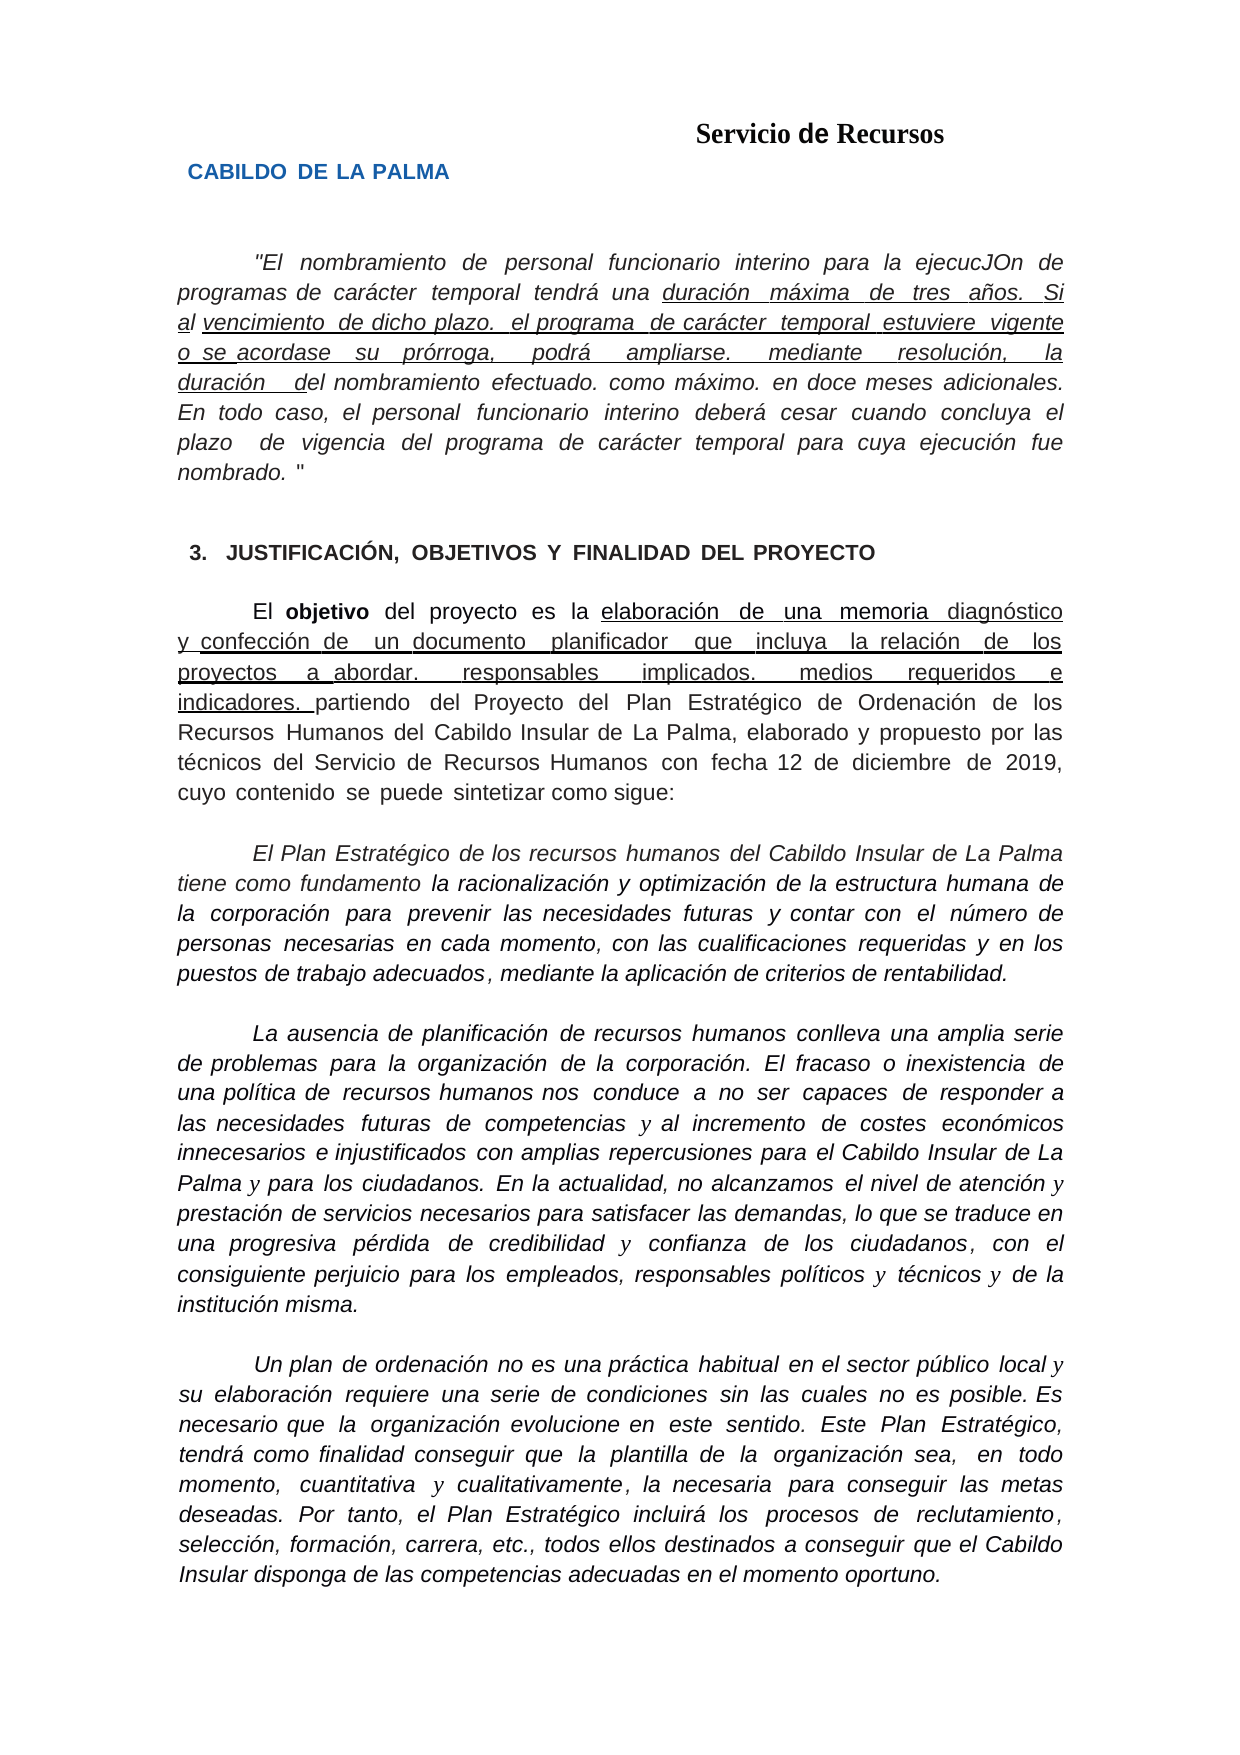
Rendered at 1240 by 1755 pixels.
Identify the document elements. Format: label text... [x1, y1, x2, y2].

text El Plan Estratégico de los recursos humanos del Cabildo Insular de La Palma tiene como fundamento la racionalización y optimización de la estructura humana de la corporación para prevenir las necesidades futuras y contar con el número de personas necesarias en cada momento, con las cualificaciones requeridas y en los puestos de trabajo adecuados, mediante la aplicación de criterios de rentabilidad. [177, 840, 1064, 986]
text La ausencia de planificación de recursos humanos conlleva una amplia serie de problemas para la organización de la corporación. El fracaso o inexistencia de una política de recursos humanos nos conduce a no ser capaces de responder a las necesidades futuras de competencias y al incremento de costes económicos innecesarios e injustificados con amplias repercusiones para el Cabildo Insular de La Palma y para los ciudadanos. En la actualidad, no alcanzamos el nivel de atención y prestación de servicios necesarios para satisfacer las demandas, lo que se traduce en una progresiva pérdida de credibilidad y confianza de los ciudadanos, con el consiguiente perjuicio para los empleados, responsables políticos y técnicos y de la institución misma. [177, 1020, 1064, 1317]
list JUSTIFICACIÓN, OBJETIVOS Y FINALIDAD DEL PROYECTO [189, 540, 1075, 565]
text El objetivo del proyecto es la elaboración de una memoria diagnóstico y confección de un documento planificador que incluya la relación de los proyectos a abordar. responsables implicados. medios requeridos e [177, 598, 1063, 681]
text Un plan de ordenación no es una práctica habitual en el sector público local y su elaboración requiere una serie de condiciones sin las cuales no es posible. Es necesario que la organización evolucione en este sentido. Este Plan Estratégico, tendrá como finalidad conseguir que la plantilla de la organización sea, en todo momento, cuantitativa y cualitativamente, la necesaria para conseguir las metas deseadas. Por tanto, el Plan Estratégico incluirá los procesos de reclutamiento, selección, formación, carrera, etc., todos ellos destinados a conseguir que el Cabildo Insular disponga de las competencias adecuadas en el momento oportuno. [178, 1350, 1063, 1587]
text "El nombramiento de personal funcionario interino para la ejecucJOn de programas de carácter temporal tendrá una duración máxima de tres años. Si al vencimiento de dicho plazo. el programa de carácter temporal estuviere vigente o se acordase su prórroga, podrá ampliarse. mediante resolución, la duración del nombramiento efectuado. como máximo. en doce meses adicionales. En todo caso, el personal funcionario interino deberá cesar cuando concluya el plazo de vigencia del programa de carácter temporal para cuya ejecución fue nombrado. " [177, 249, 1064, 486]
text indicadores. partiendo del Proyecto del Plan Estratégico de Ordenación de los Recursos Humanos del Cabildo Insular de La Palma, elaborado y propuesto por las técnicos del Servicio de Recursos Humanos con fecha 12 de diciembre de 2019, cuyo contenido se puede sintetizar como sigue: [177, 682, 1063, 806]
